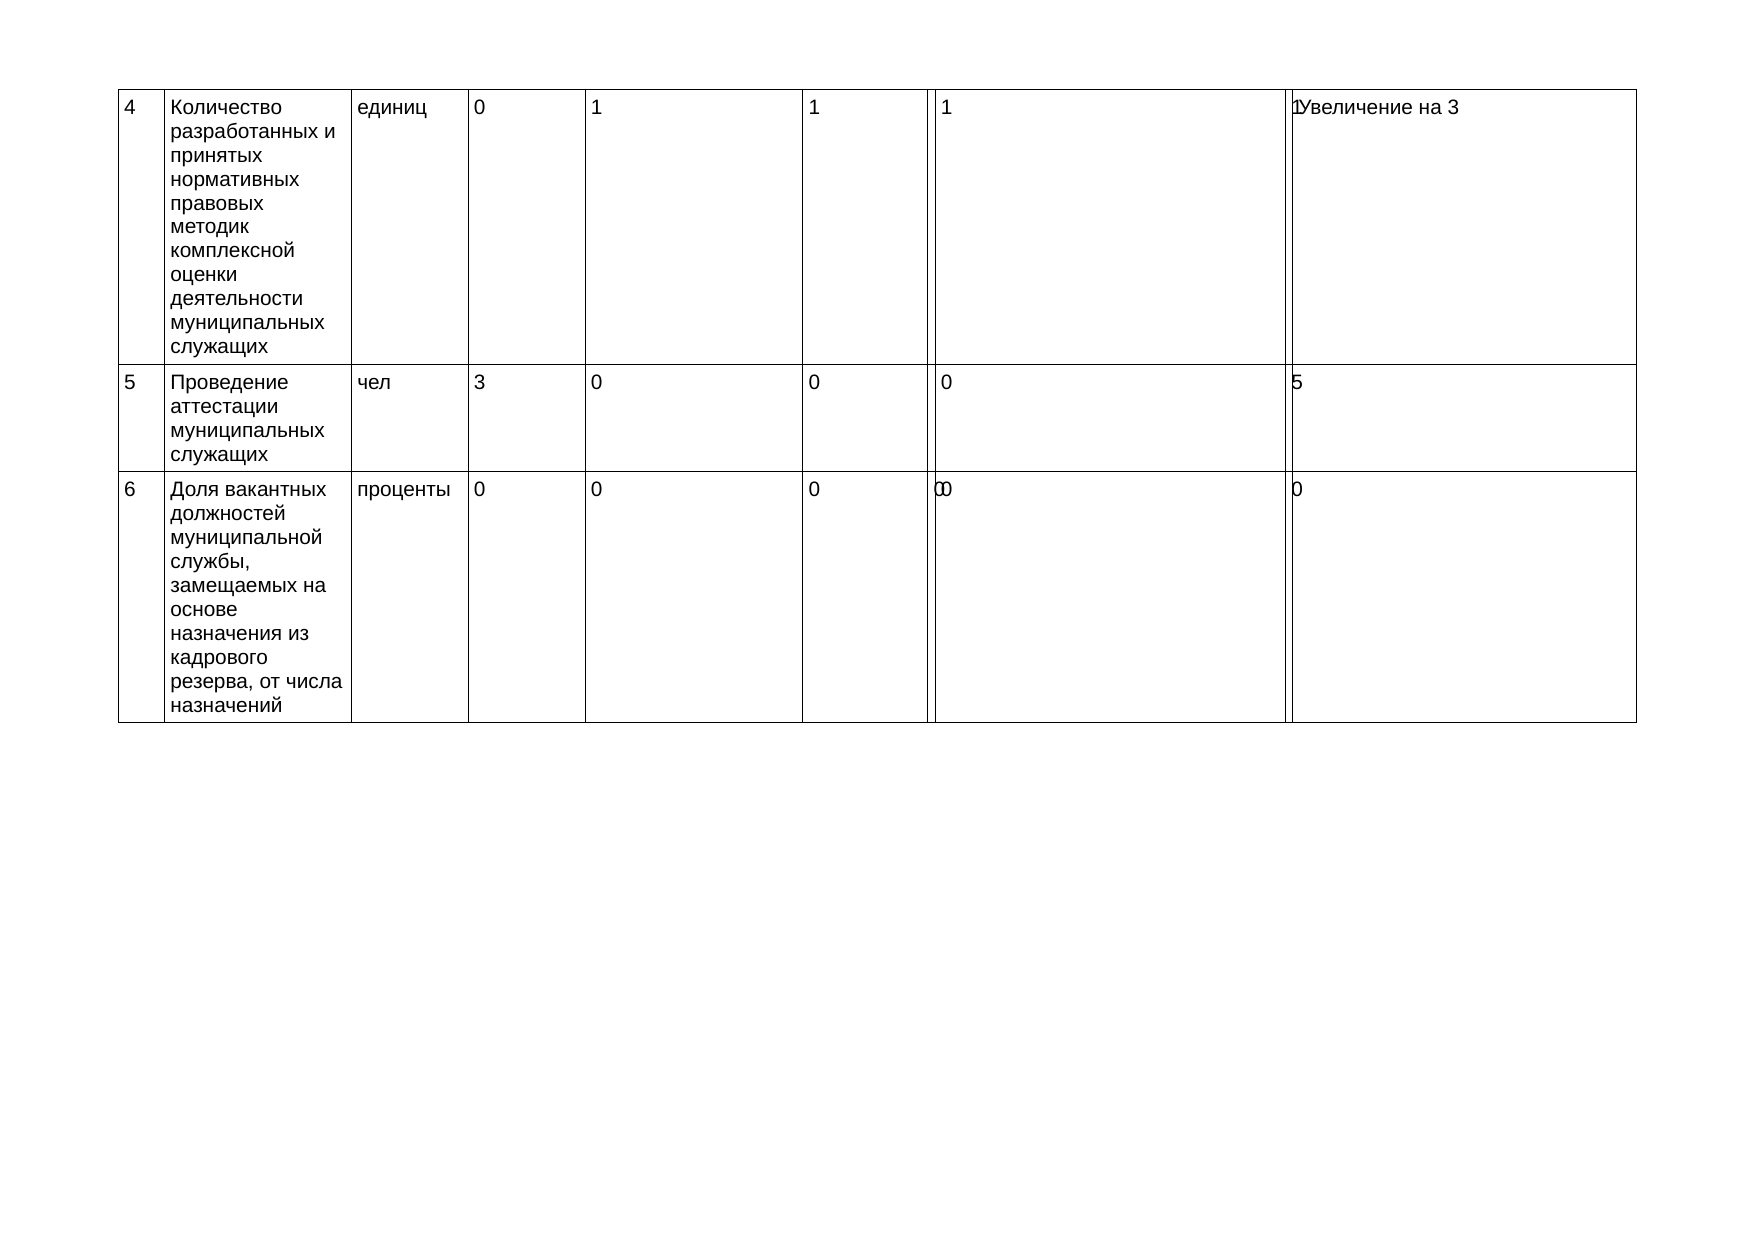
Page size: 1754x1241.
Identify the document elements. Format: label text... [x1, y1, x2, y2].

table_cell 3 [469, 365, 585, 471]
table_cell Проведение аттестации муниципальных служащих [165, 365, 351, 471]
table_cell 1 [803, 90, 927, 364]
table_cell 0 [586, 472, 802, 722]
table_cell [928, 365, 935, 471]
table_cell 4 [119, 90, 164, 364]
table_cell 5 [1286, 365, 1292, 471]
table_cell [1294, 483, 1300, 495]
table_cell [1293, 365, 1636, 471]
table_cell [1293, 472, 1636, 722]
table_cell [928, 90, 935, 364]
table_cell 0 [586, 365, 802, 471]
table_cell 1 [936, 90, 1285, 364]
table_cell Количество разработанных и принятых нормативных правовых методик комплексной оценки деятельности муниципальных служащих [165, 90, 351, 364]
table_cell 0 [803, 472, 927, 722]
table_cell 0 [936, 365, 1285, 471]
table_cell 1 [586, 90, 802, 364]
table_cell Доля вакантных должностей муниципальной службы, замещаемых на основе назначения из кадрового резерва, от числа назначений [165, 472, 351, 722]
table_cell Увеличение на 3 [1293, 90, 1636, 364]
table_cell 0 [936, 472, 1285, 722]
table_cell 6 [119, 472, 164, 722]
table_cell проценты [352, 472, 468, 722]
table_cell чел [352, 365, 468, 471]
table_cell [1293, 381, 1300, 388]
table_cell 5 [119, 365, 164, 471]
table_cell 0 [928, 472, 935, 722]
table_cell 0 [469, 472, 585, 722]
table_cell единиц [352, 90, 468, 364]
table_cell 1 [1286, 90, 1292, 364]
table_cell 0 [803, 365, 927, 471]
table_cell 0 [1286, 472, 1292, 722]
table_cell 0 [469, 90, 585, 364]
